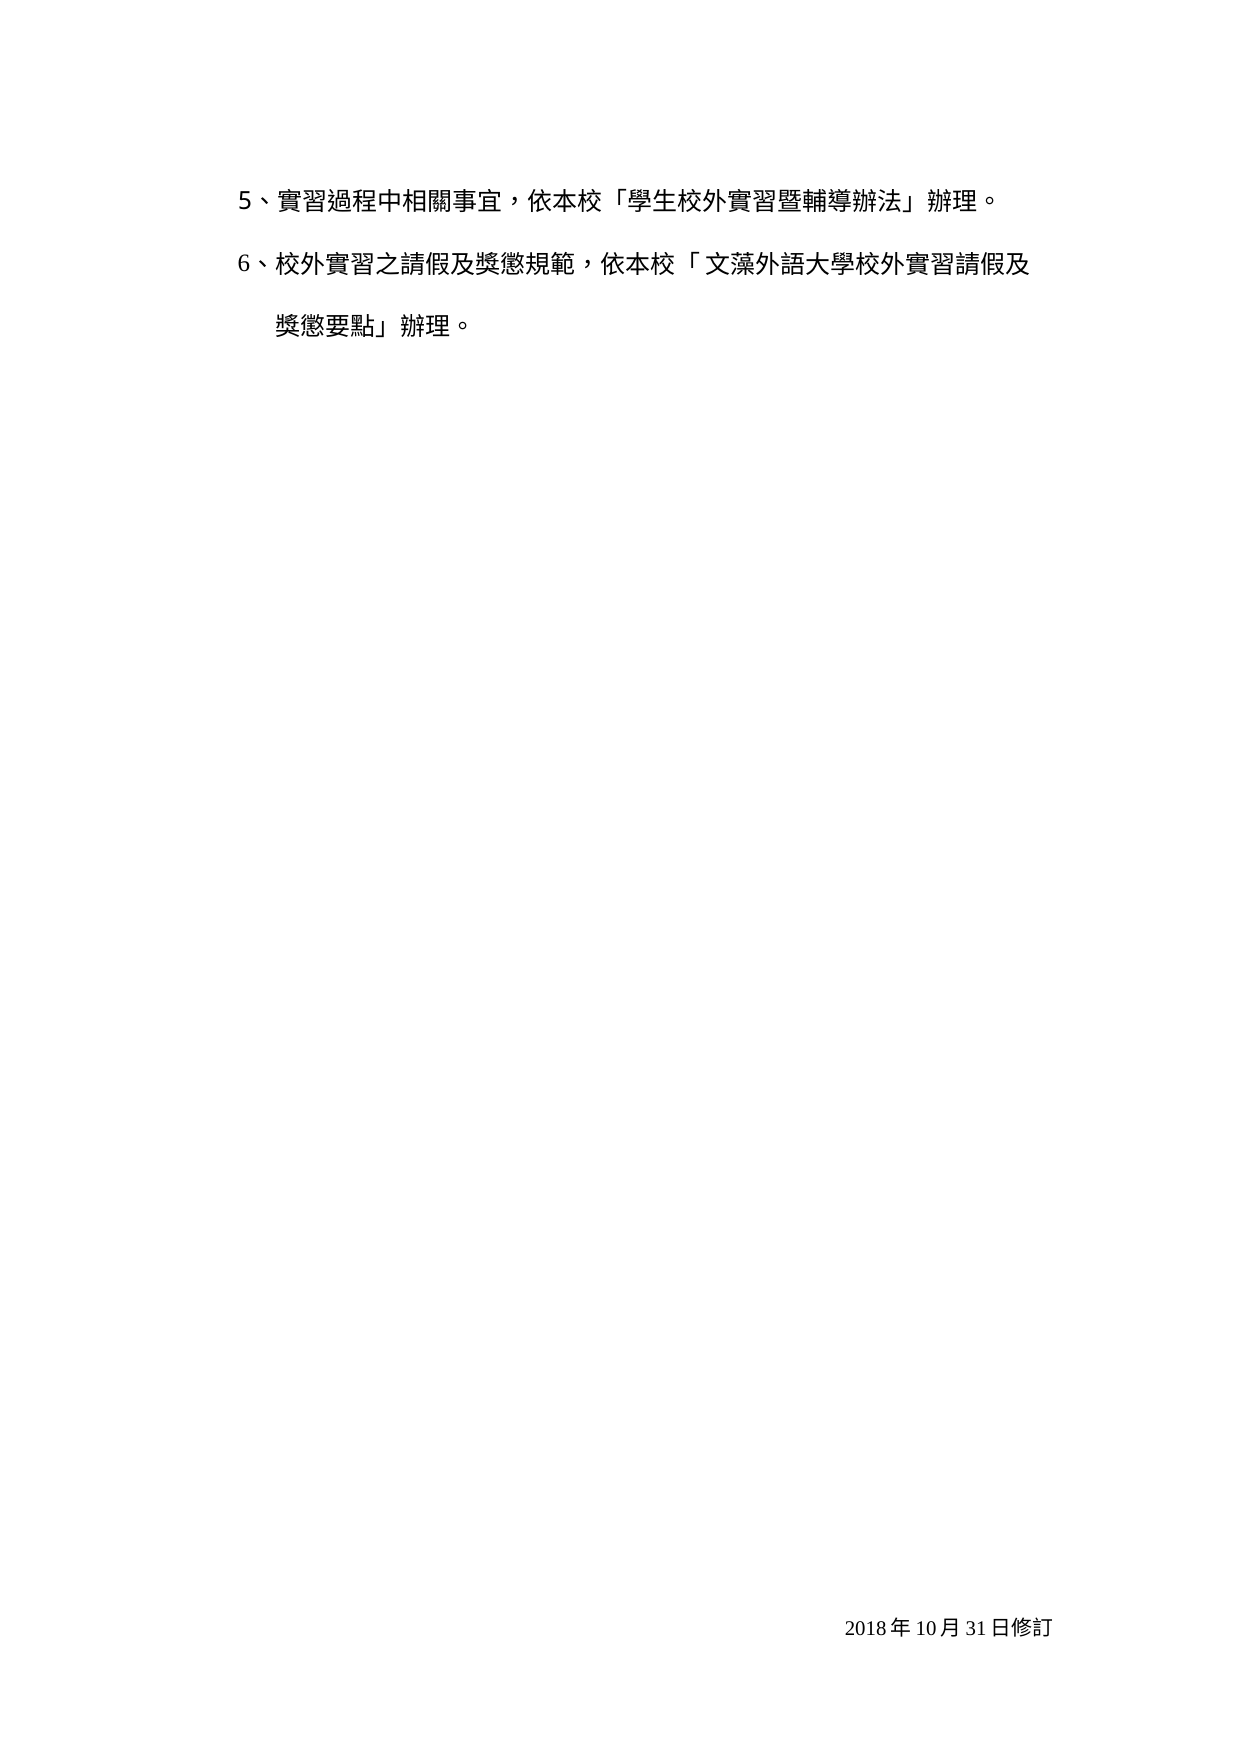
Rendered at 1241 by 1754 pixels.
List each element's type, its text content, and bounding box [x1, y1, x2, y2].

list 實習過程中相關事宜，依本校「學生校外實習暨輔導辦法」辦理。 [237, 158, 1053, 221]
list 校外實習之請假及獎懲規範，依本校「 文藻外語大學校外實習請假及獎懲要點」辦理。 [237, 221, 1053, 346]
